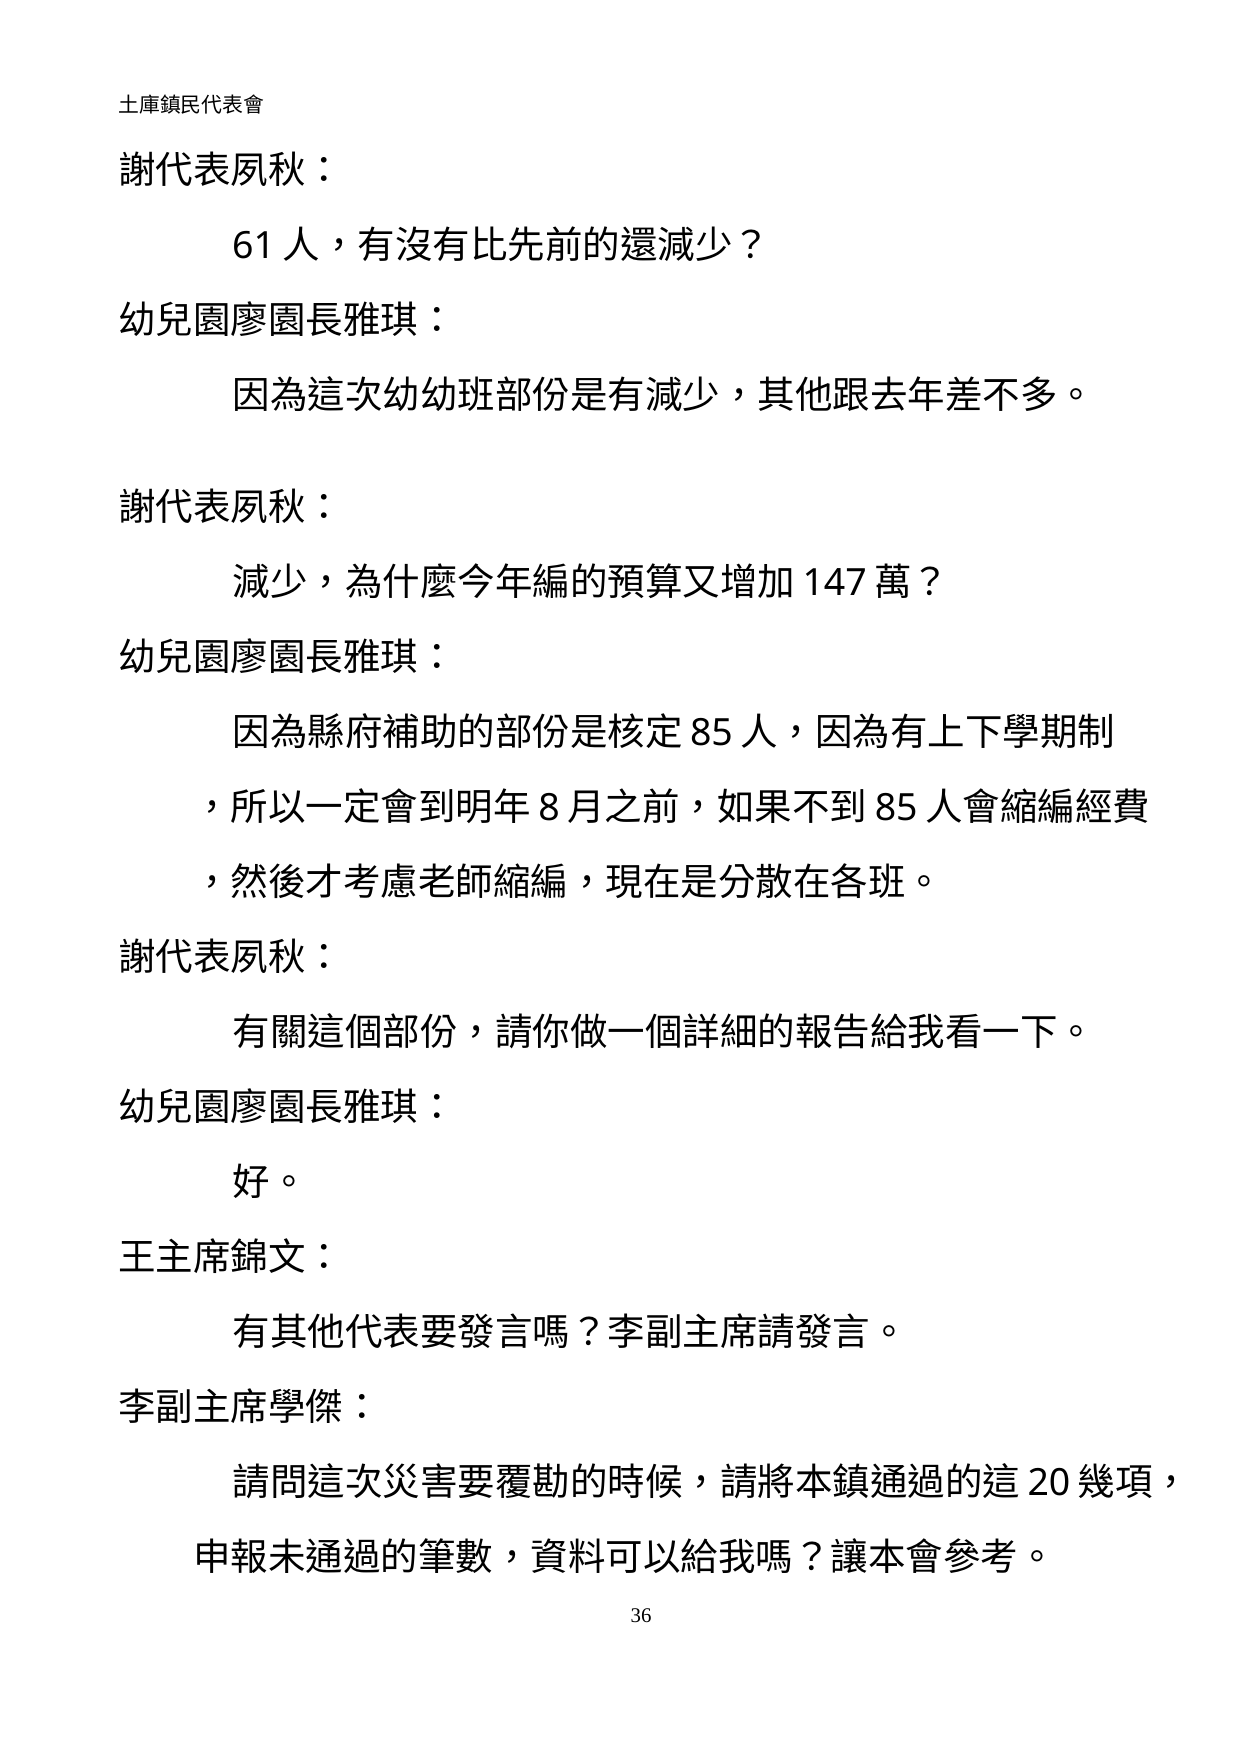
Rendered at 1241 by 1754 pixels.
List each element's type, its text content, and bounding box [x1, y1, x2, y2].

text 請問這次災害要覆勘的時候，請將本鎮通過的這20幾項，申報未通過的筆數，資料可以給我嗎？讓本會參考。 [193, 1442, 1163, 1592]
text 幼兒園廖園長雅琪： [118, 617, 1163, 692]
text 好。 [193, 1142, 1163, 1217]
text 李副主席學傑： [118, 1367, 1163, 1442]
text 61人，有沒有比先前的還減少？ [193, 204, 1163, 279]
text ，所以一定會到明年8月之前，如果不到85人會縮編經費 [193, 767, 1163, 842]
text ，然後才考慮老師縮編，現在是分散在各班。 [193, 842, 1163, 917]
text 有其他代表要發言嗎？李副主席請發言。 [193, 1292, 1163, 1367]
text 王主席錦文： [118, 1217, 1163, 1292]
text 幼兒園廖園長雅琪： [118, 279, 1163, 354]
text 有關這個部份，請你做一個詳細的報告給我看一下。 [193, 992, 1163, 1067]
text 謝代表夙秋： [118, 129, 1163, 204]
text 謝代表夙秋： [118, 467, 1163, 542]
text 因為這次幼幼班部份是有減少，其他跟去年差不多。 [193, 354, 1163, 429]
text 因為縣府補助的部份是核定85人，因為有上下學期制 [193, 692, 1163, 767]
text 幼兒園廖園長雅琪： [118, 1067, 1163, 1142]
text 謝代表夙秋： [118, 917, 1163, 992]
text 減少，為什麼今年編的預算又增加147萬？ [193, 542, 1163, 617]
